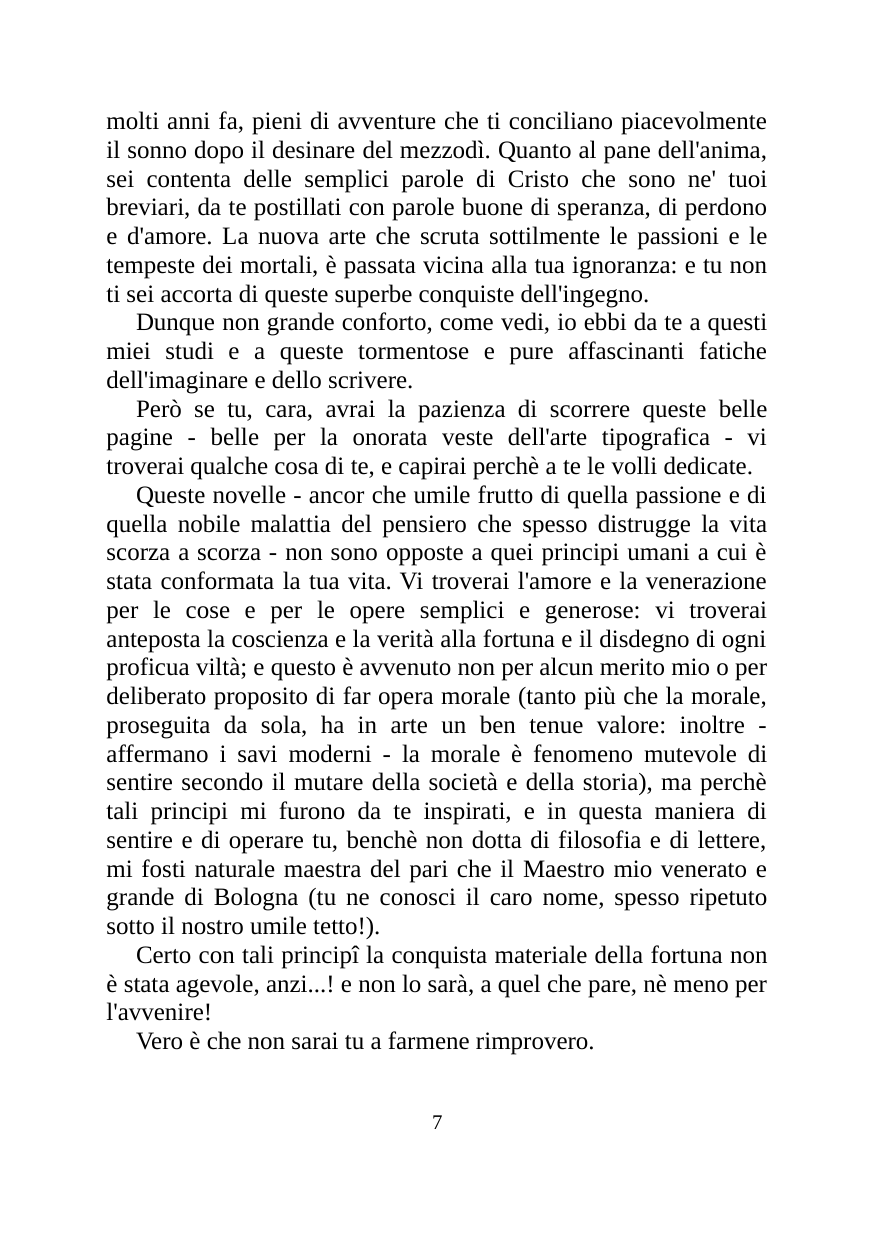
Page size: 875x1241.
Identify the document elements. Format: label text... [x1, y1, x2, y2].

text molti anni fa, pieni di avventure che ti conciliano piacevolmente il sonno dopo il desinare del mezzodì. Quanto al pane dell'anima, sei contenta delle semplici parole di Cristo che sono ne' tuoi breviari, da te postillati con parole buone di speranza, di perdono e d'amore. La nuova arte che scruta sottilmente le passioni e le tempeste dei mortali, è passata vicina alla tua ignoranza: e tu non ti sei accorta di queste superbe conquiste dell'ingegno. [106, 106, 768, 307]
text Vero è che non sarai tu a farmene rimprovero. [106, 1026, 768, 1055]
text Certo con tali principî la conquista materiale della fortuna non è stata agevole, anzi...! e non lo sarà, a quel che pare, nè meno per l'avvenire! [106, 940, 768, 1026]
text Dunque non grande conforto, come vedi, io ebbi da te a questi miei studi e a queste tormentose e pure affascinanti fatiche dell'imaginare e dello scrivere. [106, 307, 768, 394]
text Queste novelle - ancor che umile frutto di quella passione e di quella nobile malattia del pensiero che spesso distrugge la vita scorza a scorza - non sono opposte a quei principi umani a cui è stata conformata la tua vita. Vi troverai l'amore e la venerazione per le cose e per le opere semplici e generose: vi troverai anteposta la coscienza e la verità alla fortuna e il disdegno di ogni proficua viltà; e questo è avvenuto non per alcun merito mio o per deliberato proposito di far opera morale (tanto più che la morale, proseguita da sola, ha in arte un ben tenue valore: inoltre - affermano i savi moderni - la morale è fenomeno mutevole di sentire secondo il mutare della società e della storia), ma perchè tali principi mi furono da te inspirati, e in questa maniera di sentire e di operare tu, benchè non dotta di filosofia e di lettere, mi fosti naturale maestra del pari che il Maestro mio venerato e grande di Bologna (tu ne conosci il caro nome, spesso ripetuto sotto il nostro umile tetto!). [106, 480, 768, 940]
text Però se tu, cara, avrai la pazienza di scorrere queste belle pagine - belle per la onorata veste dell'arte tipografica - vi troverai qualche cosa di te, e capirai perchè a te le volli dedicate. [106, 394, 768, 480]
